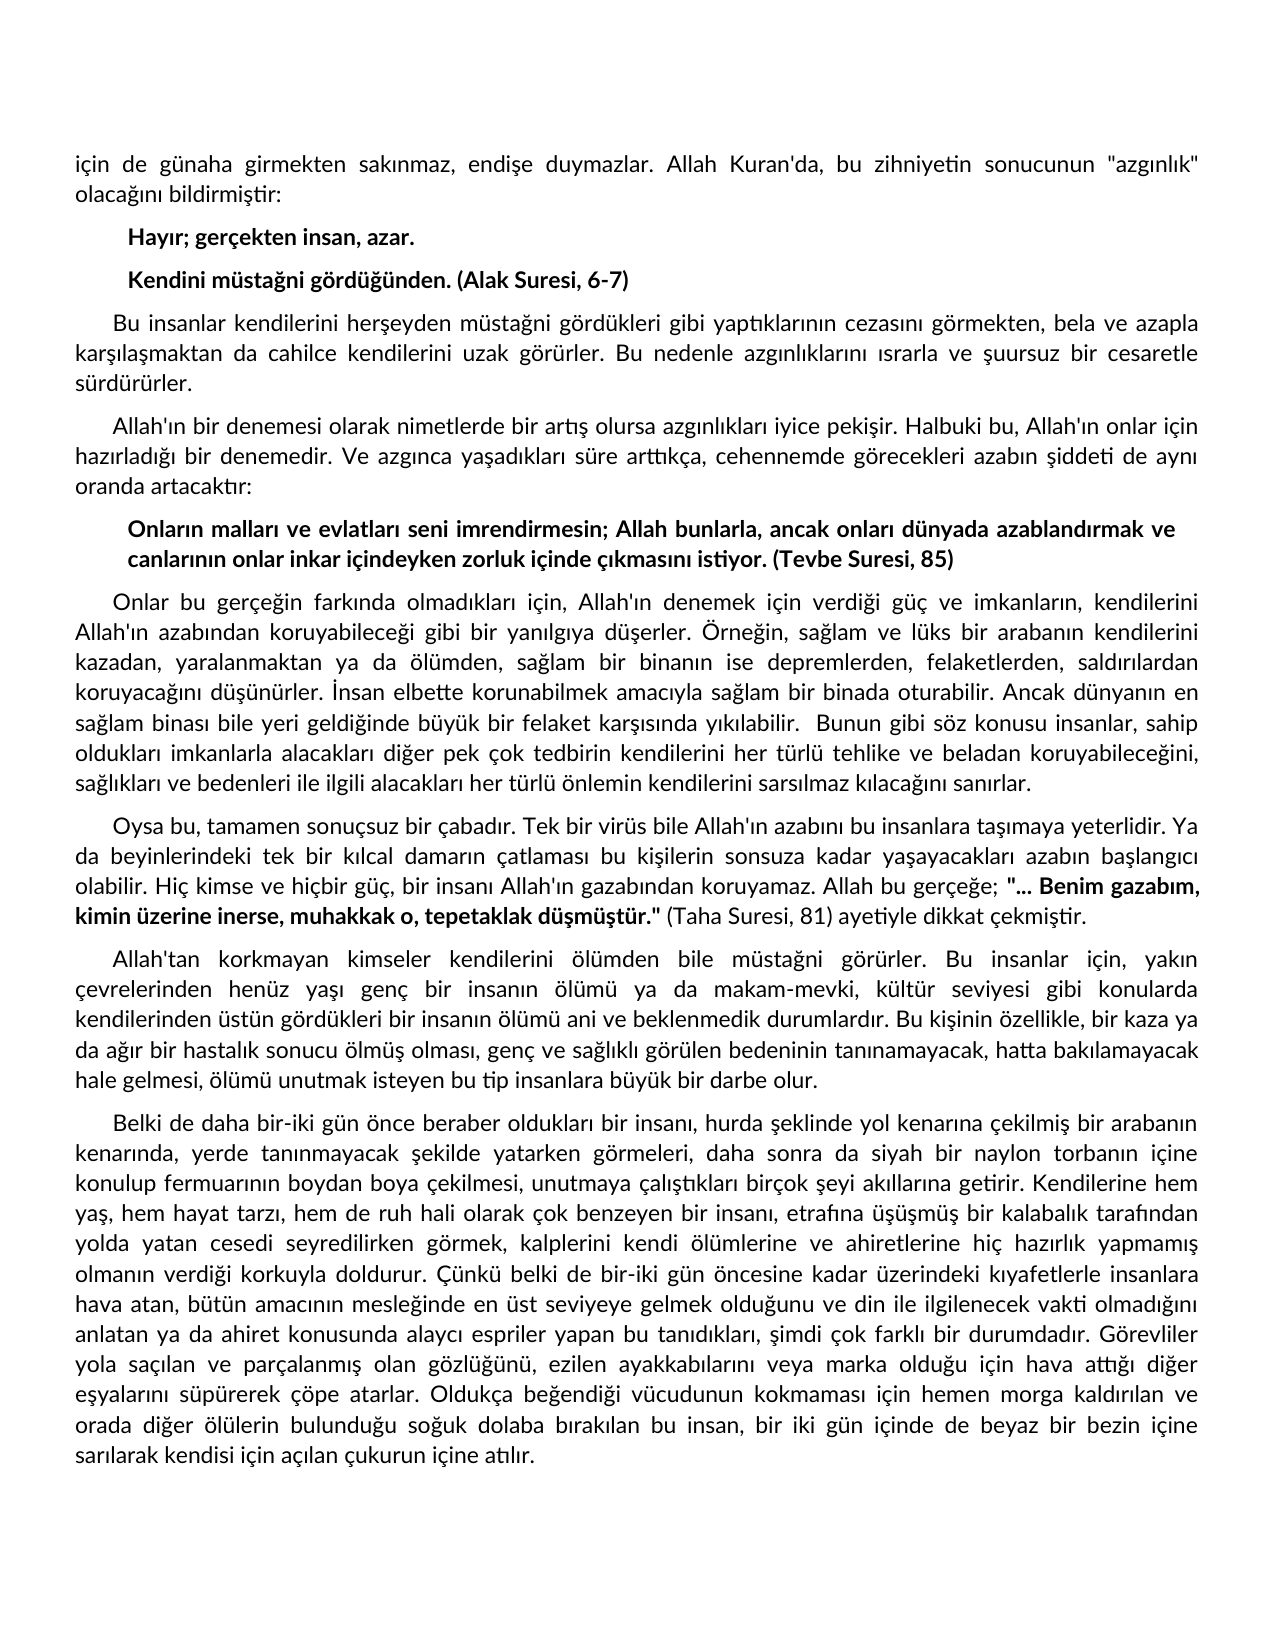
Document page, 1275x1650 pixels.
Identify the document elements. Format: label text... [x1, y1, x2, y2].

text Allah'ın bir denemesi olarak nimetlerde bir artış olursa azgınlıkları iyice pekişir. Halbuki bu, Allah'ın onlar için hazırladığı bir denemedir. Ve azgınca yaşadıkları süre arttıkça, cehennemde görecekleri azabın şiddeti de aynı oranda artacaktır: [75, 411, 1200, 499]
text için de günaha girmekten sakınmaz, endişe duymazlar. Allah Kuran'da, bu zihniyetin sonucunun "azgınlık" olacağını bildirmiştir: [75, 150, 1200, 208]
text Belki de daha bir-iki gün önce beraber oldukları bir insanı, hurda şeklinde yol kenarına çekilmiş bir arabanın kenarında, yerde tanınmayacak şekilde yatarken görmeleri, daha sonra da siyah bir naylon torbanın içine konulup fermuarının boydan boya çekilmesi, unutmaya çalıştıkları birçok şeyi akıllarına getirir. Kendilerine hem yaş, hem hayat tarzı, hem de ruh hali olarak çok benzeyen bir insanı, etrafına üşüşmüş bir kalabalık tarafından yolda yatan cesedi seyredilirken görmek, kalplerini kendi ölümlerine ve ahiretlerine hiç hazırlık yapmamış olmanın verdiği korkuyla doldurur. Çünkü belki de bir-iki gün öncesine kadar üzerindeki kıyafetlerle insanlara hava atan, bütün amacının mesleğinde en üst seviyeye gelmek olduğunu ve din ile ilgilenecek vakti olmadığını anlatan ya da ahiret konusunda alaycı espriler yapan bu tanıdıkları, şimdi çok farklı bir durumdadır. Görevliler yola saçılan ve parçalanmış olan gözlüğünü, ezilen ayakkabılarını veya marka olduğu için hava attığı diğer eşyalarını süpürerek çöpe atarlar. Oldukça beğendiği vücudunun kokmaması için hemen morga kaldırılan ve orada diğer ölülerin bulunduğu soğuk dolaba bırakılan bu insan, bir iki gün içinde de beyaz bir bezin içine sarılarak kendisi için açılan çukurun içine atılır. [75, 1108, 1200, 1468]
text Allah'tan korkmayan kimseler kendilerini ölümden bile müstağni görürler. Bu insanlar için, yakın çevrelerinden henüz yaşı genç bir insanın ölümü ya da makam-mevki, kültür seviyesi gibi konularda kendilerinden üstün gördükleri bir insanın ölümü ani ve beklenmedik durumlardır. Bu kişinin özellikle, bir kaza ya da ağır bir hastalık sonucu ölmüş olması, genç ve sağlıklı görülen bedeninin tanınamayacak, hatta bakılamayacak hale gelmesi, ölümü unutmak isteyen bu tip insanlara büyük bir darbe olur. [75, 945, 1200, 1093]
text Onların malları ve evlatları seni imrendirmesin; Allah bunlarla, ancak onları dünyada azablandırmak ve canlarının onlar inkar içindeyken zorluk içinde çıkmasını istiyor. (Tevbe Suresi, 85) [127, 514, 1177, 572]
text Oysa bu, tamamen sonuçsuz bir çabadır. Tek bir virüs bile Allah'ın azabını bu insanlara taşımaya yeterlidir. Ya da beyinlerindeki tek bir kılcal damarın çatlaması bu kişilerin sonsuza kadar yaşayacakları azabın başlangıcı olabilir. Hiç kimse ve hiçbir güç, bir insanı Allah'ın gazabından koruyamaz. Allah bu gerçeğe; "... Benim gazabım, kimin üzerine inerse, muhakkak o, tepetaklak düşmüştür." (Taha Suresi, 81) ayetiyle dikkat çekmiştir. [75, 811, 1200, 929]
text Hayır; gerçekten insan, azar. [127, 223, 1177, 250]
text Bu insanlar kendilerini herşeyden müstağni gördükleri gibi yaptıklarının cezasını görmekten, bela ve azapla karşılaşmaktan da cahilce kendilerini uzak görürler. Bu nedenle azgınlıklarını ısrarla ve şuursuz bir cesaretle sürdürürler. [75, 308, 1200, 396]
text Onlar bu gerçeğin farkında olmadıkları için, Allah'ın denemek için verdiği güç ve imkanların, kendilerini Allah'ın azabından koruyabileceği gibi bir yanılgıya düşerler. Örneğin, sağlam ve lüks bir arabanın kendilerini kazadan, yaralanmaktan ya da ölümden, sağlam bir binanın ise depremlerden, felaketlerden, saldırılardan koruyacağını düşünürler. İnsan elbette korunabilmek amacıyla sağlam bir binada oturabilir. Ancak dünyanın en sağlam binası bile yeri geldiğinde büyük bir felaket karşısında yıkılabilir. Bunun gibi söz konusu insanlar, sahip oldukları imkanlarla alacakları diğer pek çok tedbirin kendilerini her türlü tehlike ve beladan koruyabileceğini, sağlıkları ve bedenleri ile ilgili alacakları her türlü önlemin kendilerini sarsılmaz kılacağını sanırlar. [75, 587, 1200, 796]
text Kendini müstağni gördüğünden. (Alak Suresi, 6-7) [127, 266, 1177, 293]
